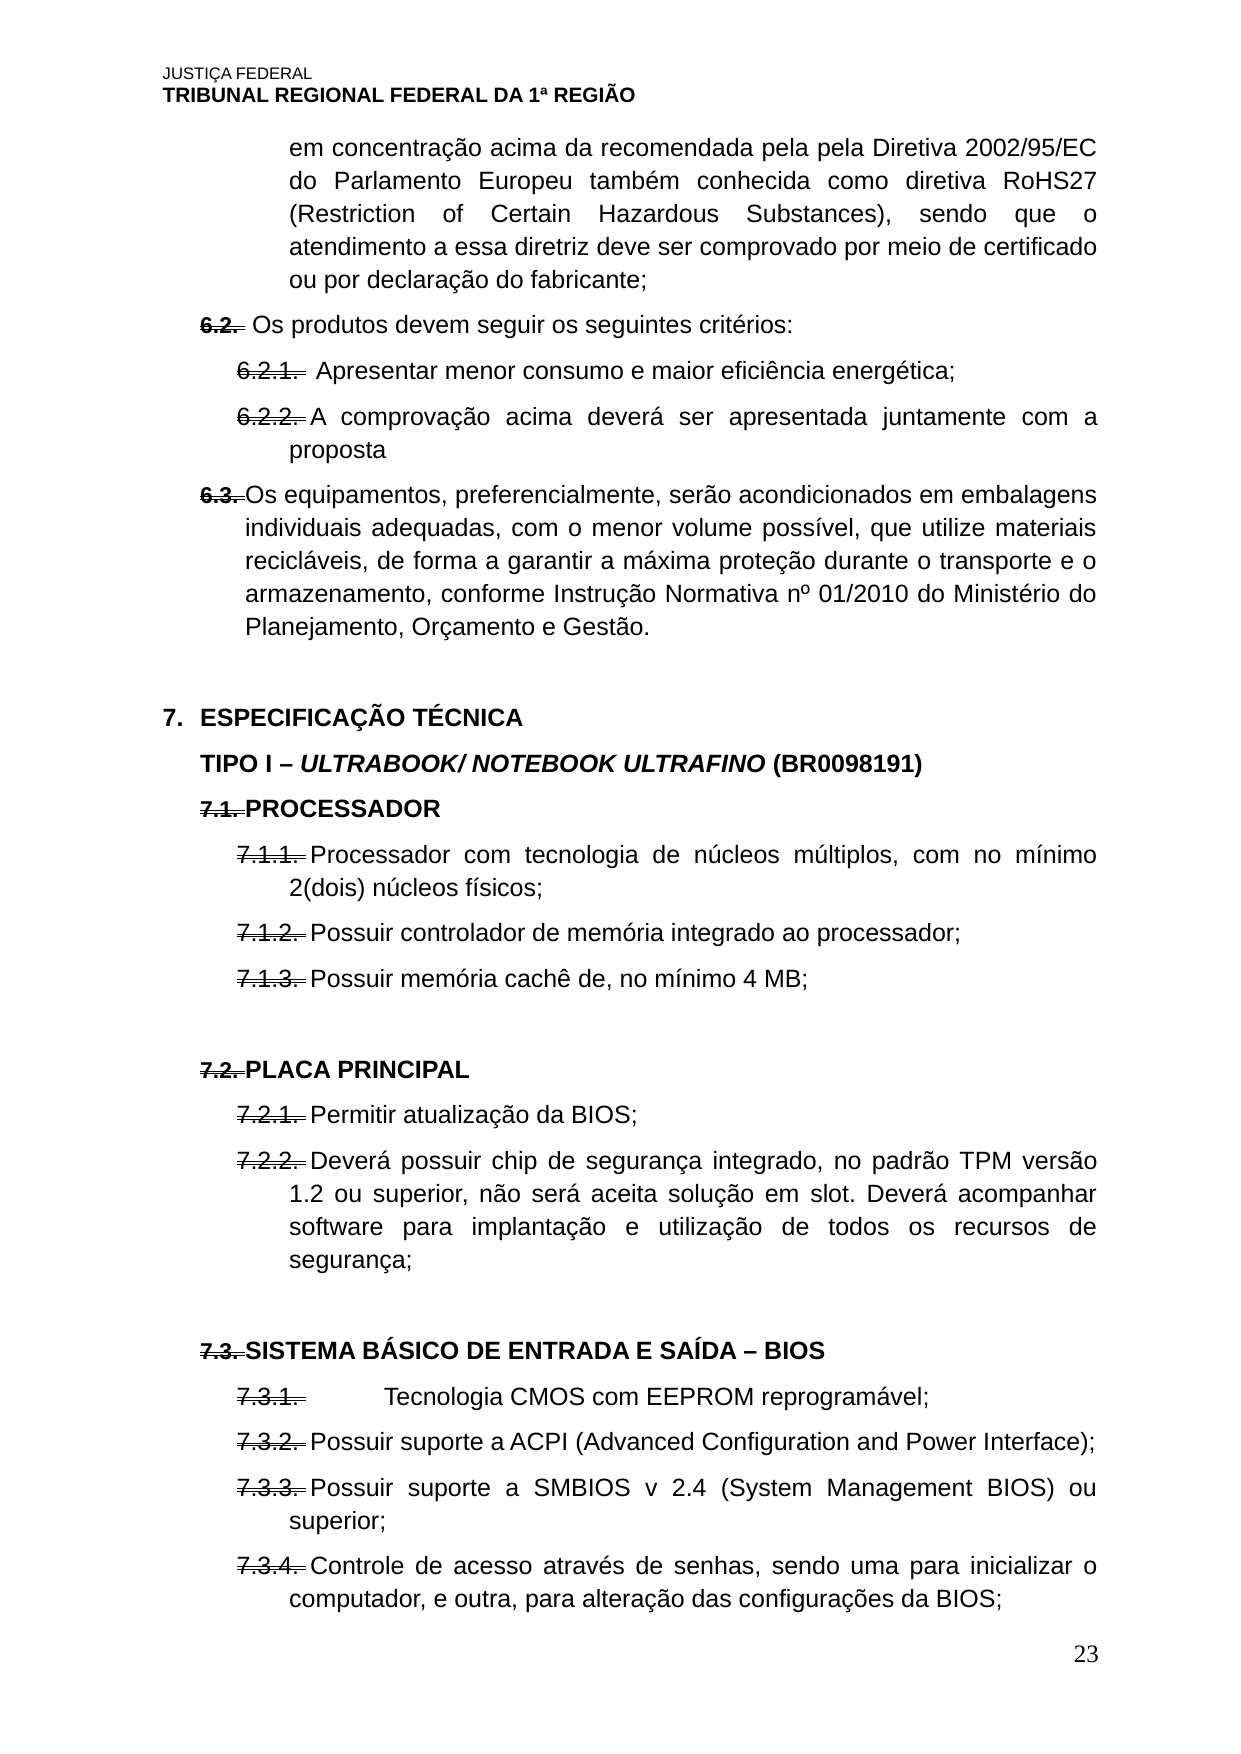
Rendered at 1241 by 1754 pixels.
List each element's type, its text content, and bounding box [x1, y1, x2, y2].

subtitle PLACA PRINCIPAL [200, 1055, 1098, 1084]
subtitle Tecnologia CMOS com EEPROM reprogramável; [236, 1382, 1098, 1410]
subtitle Processador com tecnologia de núcleos múltiplos, com no mínimo 2(dois) núcleos físicos; [236, 840, 1098, 902]
subtitle Permitir atualização da BIOS; [236, 1100, 1098, 1129]
subtitle TIPO I – ULTRABOOK/ NOTEBOOK ULTRAFINO (BR0098191) [200, 749, 1098, 777]
subtitle Possuir controlador de memória integrado ao processador; [236, 918, 1098, 947]
subtitle Possuir suporte a SMBIOS v 2.4 (System Management BIOS) ou superior; [236, 1473, 1098, 1534]
subtitle PROCESSADOR [200, 794, 1098, 823]
subtitle SISTEMA BÁSICO DE ENTRADA E SAÍDA – BIOS [200, 1336, 1098, 1365]
subtitle Deverá possuir chip de segurança integrado, no padrão TPM versão 1.2 ou superior, não será aceita solução em slot. Deverá acompanhar software para implantação e utilização de todos os recursos de segurança; [236, 1146, 1098, 1274]
subtitle em concentração acima da recomendada pela pela Diretiva 2002/95/EC do Parlamento Europeu também conhecida como diretiva RoHS27 (Restriction of Certain Hazardous Substances), sendo que o atendimento a essa diretriz deve ser comprovado por meio de certificado ou por declaração do fabricante; [236, 133, 1098, 294]
subtitle Apresentar menor consumo e maior eficiência energética; [236, 356, 1098, 385]
subtitle A comprovação acima deverá ser apresentada juntamente com a proposta [236, 402, 1098, 463]
subtitle Controle de acesso através de senhas, sendo uma para inicializar o computador, e outra, para alteração das configurações da BIOS; [236, 1551, 1098, 1613]
subtitle Os produtos devem seguir os seguintes critérios: [200, 311, 1098, 339]
subtitle ESPECIFICAÇÃO TÉCNICA [162, 703, 1098, 732]
subtitle Os equipamentos, preferencialmente, serão acondicionados em embalagens individuais adequadas, com o menor volume possível, que utilize materiais recicláveis, de forma a garantir a máxima proteção durante o transporte e o armazenamento, conforme Instrução Normativa nº 01/2010 do Ministério do Planejamento, Orçamento e Gestão. [200, 480, 1098, 641]
subtitle Possuir memória cachê de, no mínimo 4 MB; [236, 964, 1098, 993]
subtitle Possuir suporte a ACPI (Advanced Configuration and Power Interface); [236, 1427, 1098, 1456]
